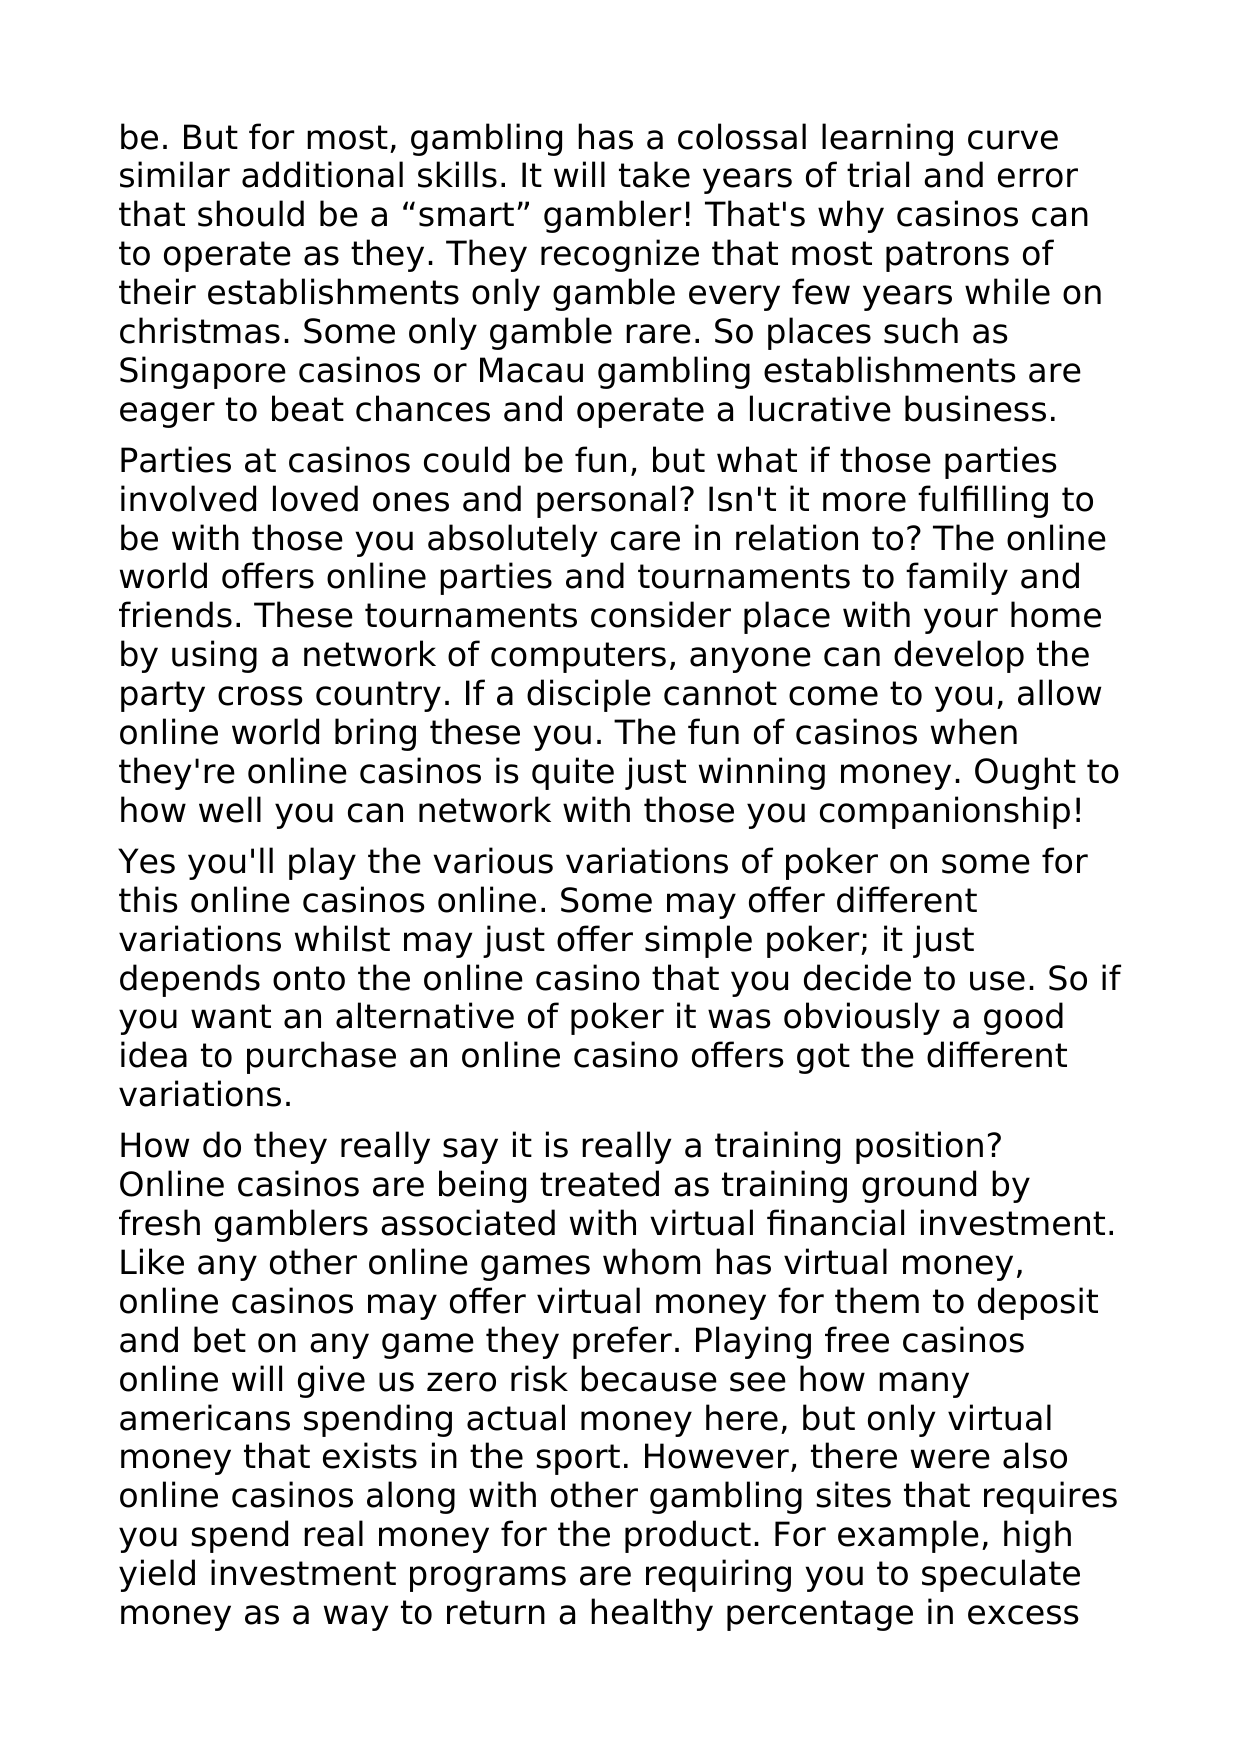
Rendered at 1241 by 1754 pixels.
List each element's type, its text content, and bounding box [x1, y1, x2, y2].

text Parties at casinos could be fun, but what if those parties involved loved ones and personal? Isn't it more fulfilling to be with those you absolutely care in relation to? The online world offers online parties and tournaments to family and friends. These tournaments consider place with your home by using a network of computers, anyone can develop the party cross country. If a disciple cannot come to you, allow online world bring these you. The fun of casinos when they're online casinos is quite just winning money. Ought to how well you can network with those you companionship! [118, 441, 1122, 830]
text Yes you'll play the various variations of poker on some for this online casinos online. Some may offer different variations whilst may just offer simple poker; it just depends onto the online casino that you decide to use. So if you want an alternative of poker it was obviously a good idea to purchase an online casino offers got the different variations. [118, 842, 1122, 1114]
text How do they really say it is really a training position? Online casinos are being treated as training ground by fresh gamblers associated with virtual financial investment. Like any other online games whom has virtual money, online casinos may offer virtual money for them to deposit and bet on any game they prefer. Playing free casinos online will give us zero risk because see how many americans spending actual money here, but only virtual money that exists in the sport. However, there were also online casinos along with other gambling sites that requires you spend real money for the product. For example, high yield investment programs are requiring you to speculate money as a way to return a healthy percentage in excess [118, 1127, 1122, 1632]
text be. But for most, gambling has a colossal learning curve similar additional skills. It will take years of trial and error that should be a “smart” gambler! That's why casinos can to operate as they. They recognize that most patrons of their establishments only gamble every few years while on christmas. Some only gamble rare. So places such as Singapore casinos or Macau gambling establishments are eager to beat chances and operate a lucrative business. [118, 118, 1122, 429]
